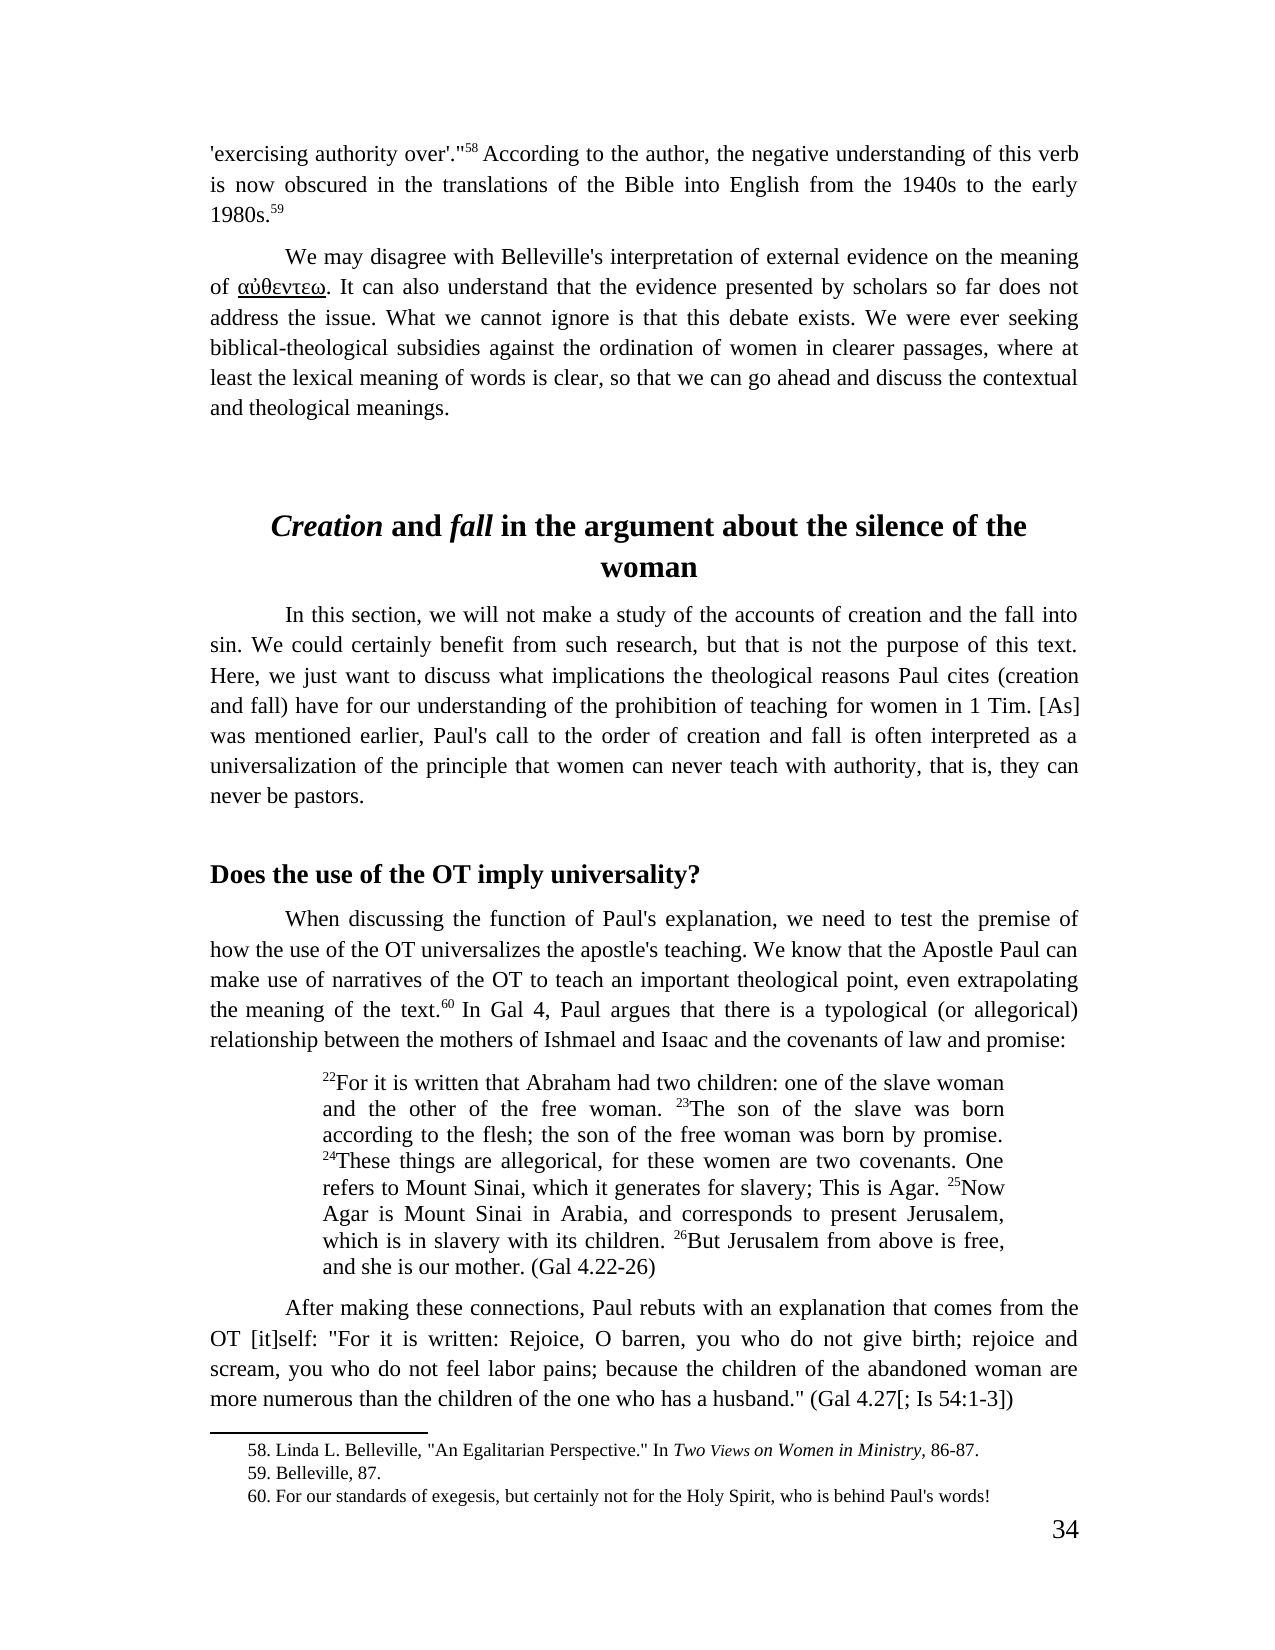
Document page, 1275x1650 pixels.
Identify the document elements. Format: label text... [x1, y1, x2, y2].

text When discussing the function of Paul's explanation, we need to test the premise of how the use of the OT universalizes the apostle's teaching. We know that the Apostle Paul can make use of narratives of the OT to teach an important theological point, even extrapolating the meaning of the text. In Gal 4, Paul argues that there is a typological (or allegorical) relationship between the mothers of Ishmael and Isaac and the covenants of law and promise: [210, 906, 1080, 1053]
text We may disagree with Belleville's interpretation of external evidence on the meaning of αὐθεντεω. It can also understand that the evidence presented by scholars so far does not address the issue. What we cannot ignore is that this debate exists. We were ever seeking biblical-theological subsidies against the ordination of women in clearer passages, where at least the lexical meaning of words is clear, so that we can go ahead and discuss the contextual and theological meanings. [210, 243, 1080, 421]
text Belleville, 87. [210, 1462, 1080, 1484]
text For our standards of exegesis, but certainly not for the Holy Spirit, who is behind Paul's words! [210, 1485, 1080, 1507]
subtitle Does the use of the OT imply universality? [210, 858, 1080, 889]
text After making these connections, Paul rebuts with an explanation that comes from the OT [it]self: "For it is written: Rejoice, O barren, you who do not give birth; rejoice and scream, you who do not feel labor pains; because the children of the abandoned woman are more numerous than the children of the one who has a husband." (Gal 4.27[; Is 54:1-3]) [210, 1294, 1080, 1411]
text 'exercising authority over'." According to the author, the negative understanding of this verb is now obscured in the translations of the Bible into English from the 1940s to the early 1980s. [210, 141, 1080, 227]
text 22For it is written that Abraham had two children: one of the slave woman and the other of the free woman. 23The son of the slave was born according to the flesh; the son of the free woman was born by promise. 24These things are allegorical, for these women are two covenants. One refers to Mount Sinai, which it generates for slavery; This is Agar. 25Now Agar is Mount Sinai in Arabia, and corresponds to present Jerusalem, which is in slavery with its children. 26But Jerusalem from above is free, and she is our mother. (Gal 4.22-26) [322, 1068, 1005, 1279]
subtitle Creation and fall in the argument about the silence of the woman [218, 507, 1080, 584]
text Linda L. Belleville, "An Egalitarian Perspective." In Two Views on Women in Ministry, 86-87. [210, 1439, 1080, 1460]
text In this section, we will not make a study of the accounts of creation and the fall into sin. We could certainly benefit from such research, but that is not the purpose of this text. Here, we just want to discuss what implications the theological reasons Paul cites (creation and fall) have for our understanding of the prohibition of teaching for women in 1 Tim. [As] was mentioned earlier, Paul's call to the order of creation and fall is often interpreted as a universalization of the principle that women can never teach with authority, that is, they can never be pastors. [210, 601, 1080, 809]
